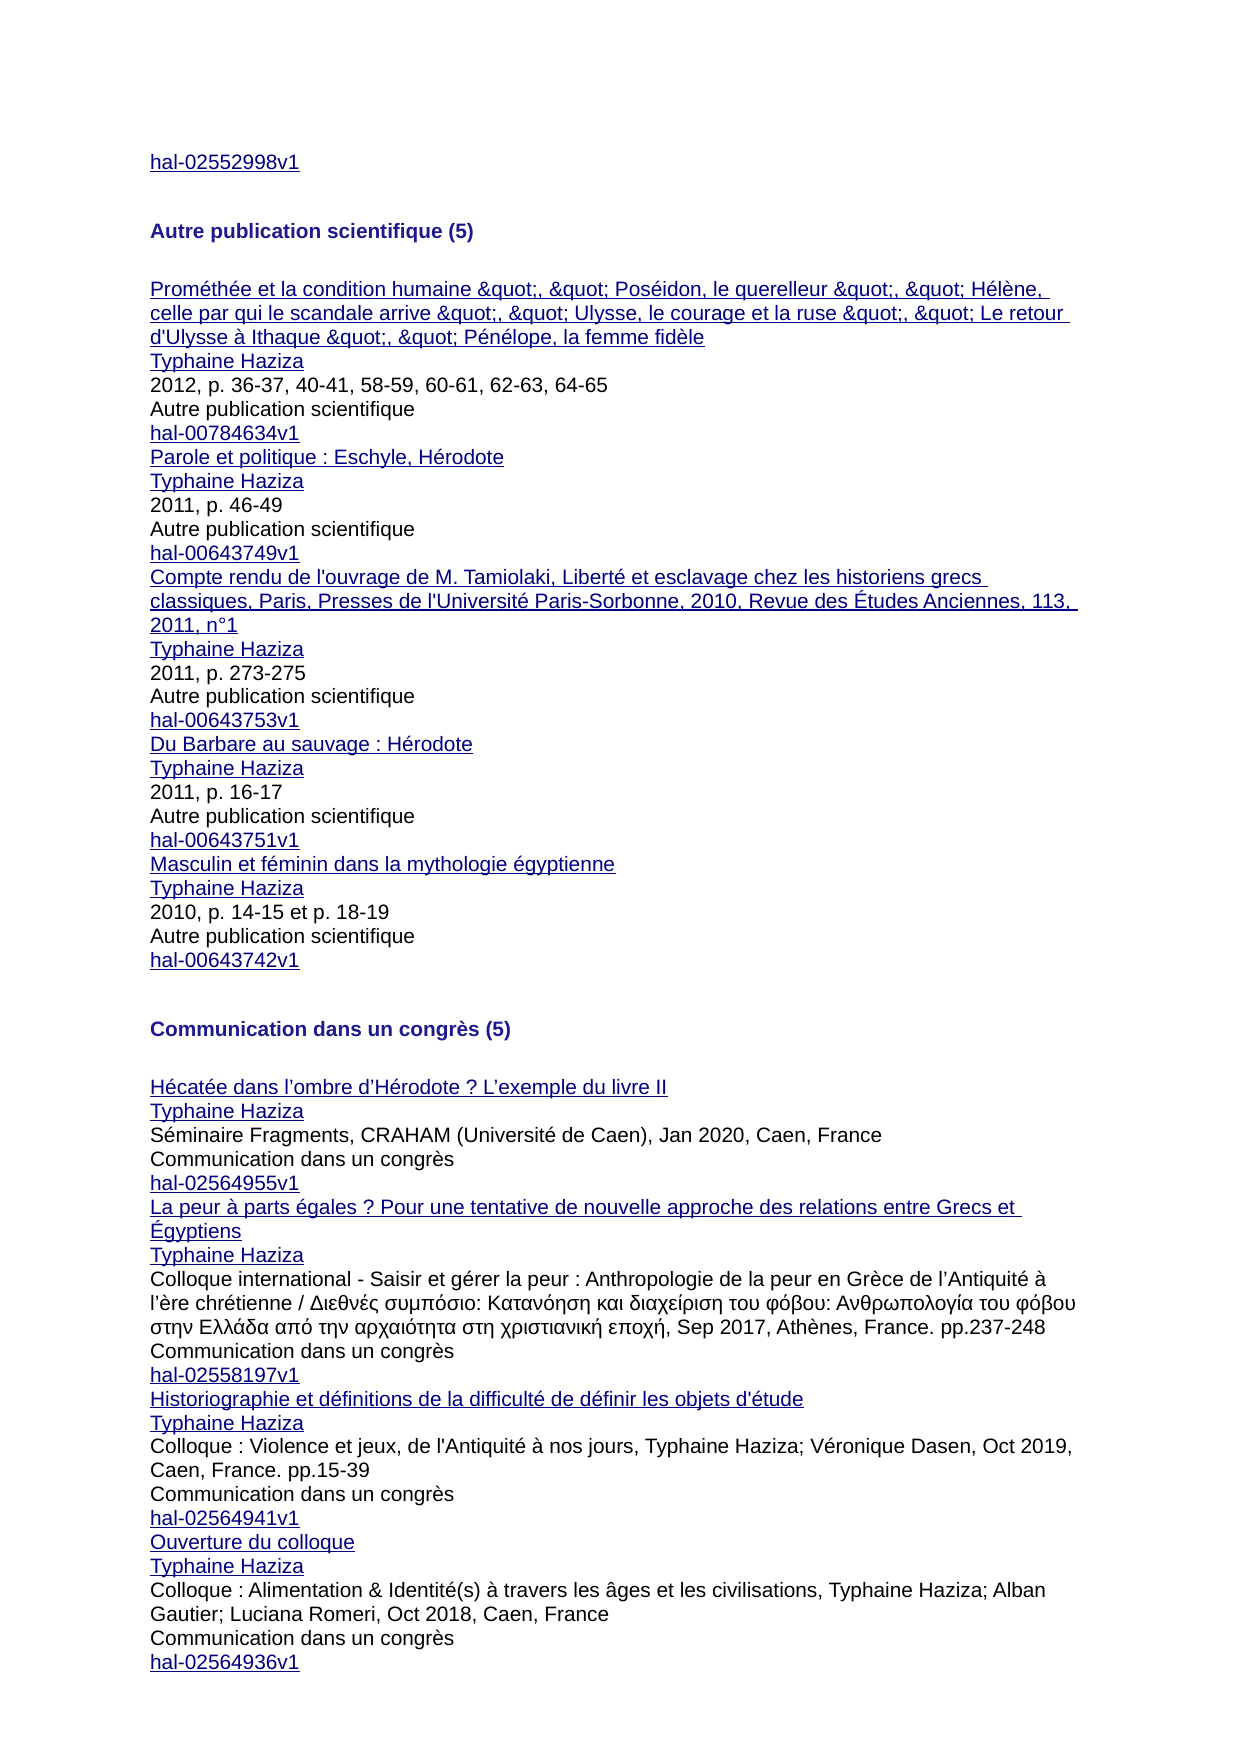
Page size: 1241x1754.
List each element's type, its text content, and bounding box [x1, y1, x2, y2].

subtitle Autre publication scientifique (5) [150, 219, 1090, 243]
table_header Prométhée et la condition humaine &quot;, &quot; Poséidon, le querelleur &quot;, &quot; Hélène, celle par qui le scandale arrive &quot;, &quot; Ulysse, le courage et la ruse &quot;, &quot; Le retour d'Ulysse à Ithaque &quot;, &quot; Pénélope, la femme fidèle Typhaine Haziza 2012, p. 36-37, 40-41, 58-59, 60-61, 62-63, 64-65 Autre publication scientifique hal-00784634v1 [150, 277, 1090, 445]
table_cell Compte rendu de l'ouvrage de M. Tamiolaki, Liberté et esclavage chez les historiens grecs classiques, Paris, Presses de l'Université Paris-Sorbonne, 2010, Revue des Études Anciennes, 113, 2011, n°1 Typhaine Haziza 2011, p. 273-275 Autre publication scientifique hal-00643753v1 [150, 565, 1090, 732]
table_cell La peur à parts égales ? Pour une tentative de nouvelle approche des relations entre Grecs et Égyptiens Typhaine Haziza Colloque international - Saisir et gérer la peur : Anthropologie de la peur en Grèce de l’Antiquité à l’ère chrétienne / Διεθνές συμπόσιο: Κατανόηση και διαχείριση του φόβου: Ανθρωπολογία του φόβου στην Ελλάδα από την αρχαιότητα στη χριστιανική εποχή, Sep 2017, Athènes, France. pp.237-248 Communication dans un congrès hal-02558197v1 [150, 1195, 1090, 1386]
table_header Hécatée dans l’ombre d’Hérodote ? L’exemple du livre II Typhaine Haziza Séminaire Fragments, CRAHAM (Université de Caen), Jan 2020, Caen, France Communication dans un congrès hal-02564955v1 [150, 1075, 1090, 1195]
table_cell hal-02552998v1 [150, 150, 1090, 174]
table_cell Du Barbare au sauvage : Hérodote Typhaine Haziza 2011, p. 16-17 Autre publication scientifique hal-00643751v1 [150, 732, 1090, 852]
subtitle Communication dans un congrès (5) [150, 1017, 1090, 1041]
table_cell Masculin et féminin dans la mythologie égyptienne Typhaine Haziza 2010, p. 14-15 et p. 18-19 Autre publication scientifique hal-00643742v1 [150, 852, 1090, 972]
table_cell Parole et politique : Eschyle, Hérodote Typhaine Haziza 2011, p. 46-49 Autre publication scientifique hal-00643749v1 [150, 445, 1090, 564]
table_cell Ouverture du colloque Typhaine Haziza Colloque : Alimentation & Identité(s) à travers les âges et les civilisations, Typhaine Haziza; Alban Gautier; Luciana Romeri, Oct 2018, Caen, France Communication dans un congrès hal-02564936v1 [150, 1530, 1090, 1674]
table_cell Historiographie et définitions de la difficulté de définir les objets d'étude Typhaine Haziza Colloque : Violence et jeux, de l'Antiquité à nos jours, Typhaine Haziza; Véronique Dasen, Oct 2019, Caen, France. pp.15-39 Communication dans un congrès hal-02564941v1 [150, 1386, 1090, 1530]
